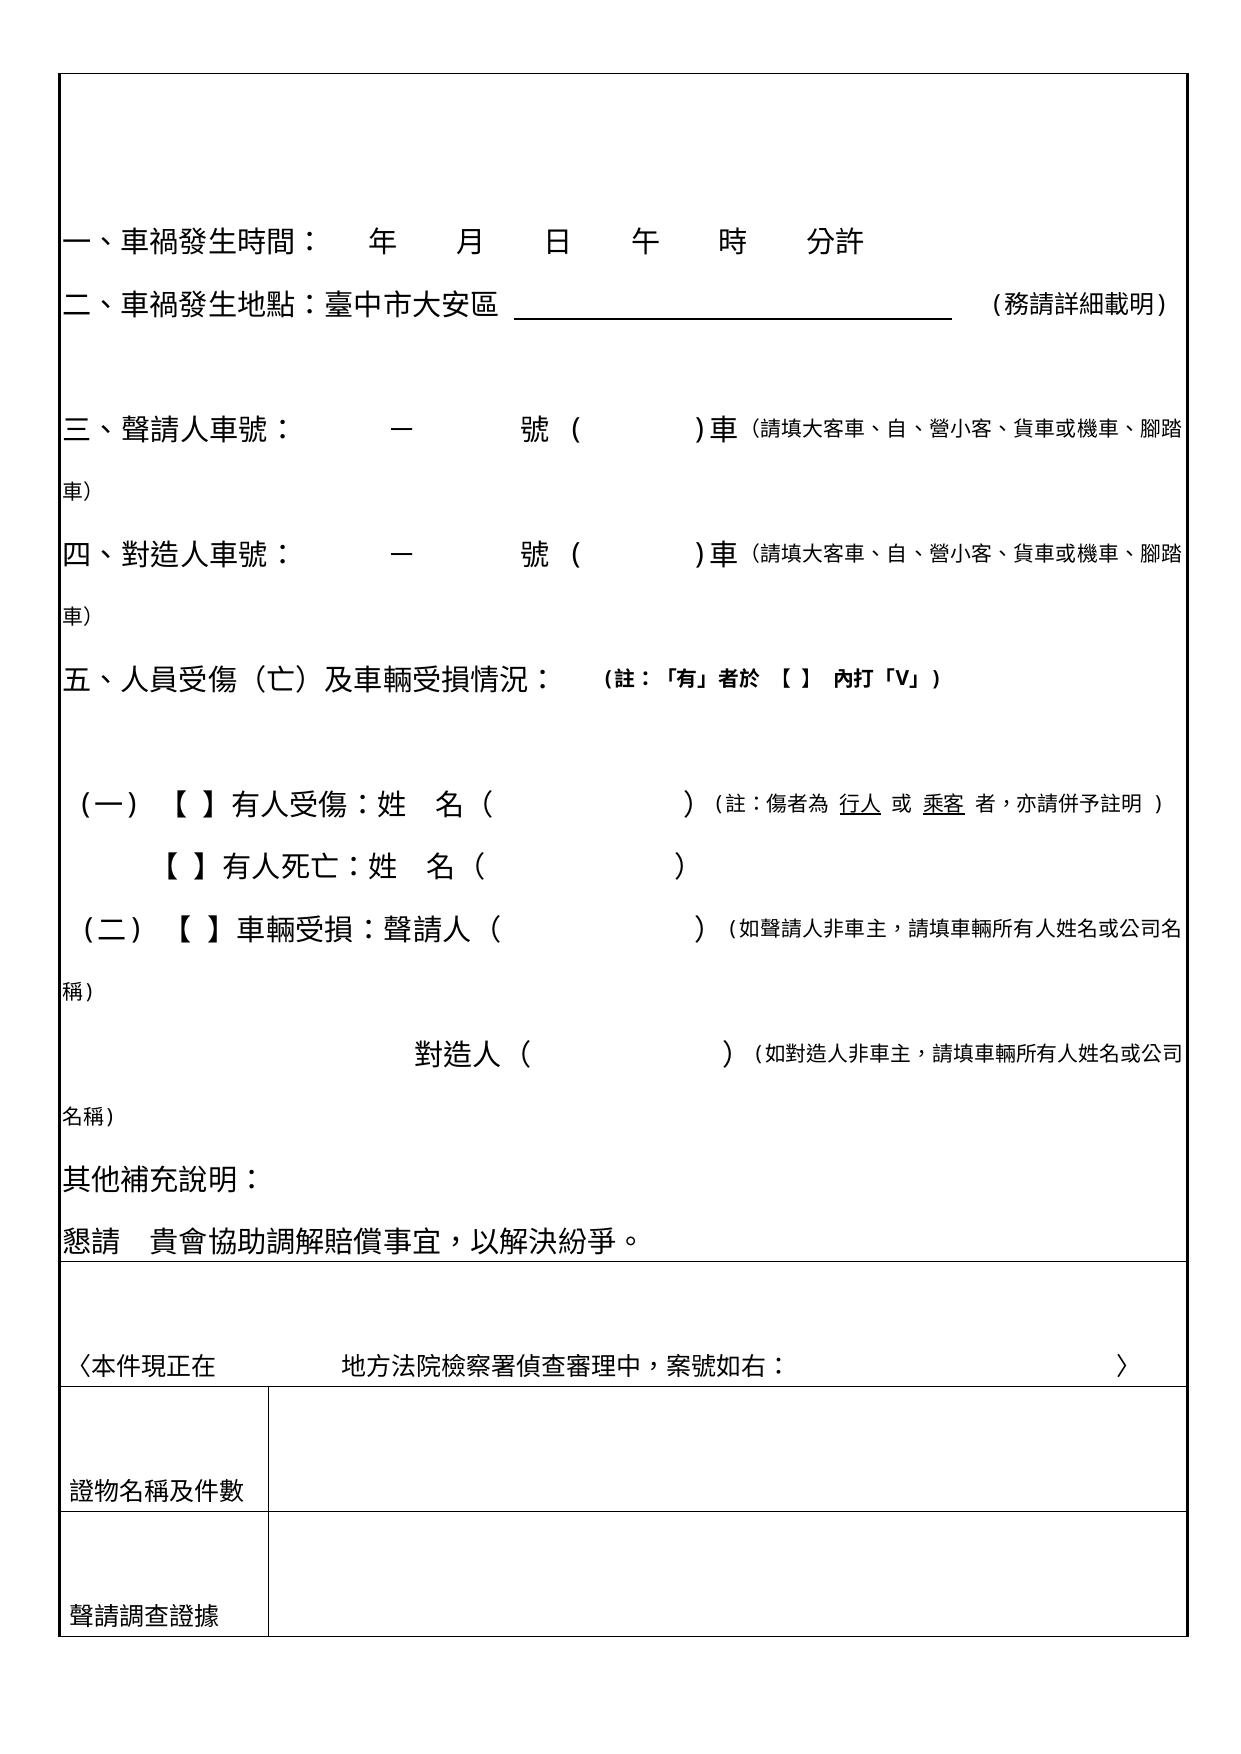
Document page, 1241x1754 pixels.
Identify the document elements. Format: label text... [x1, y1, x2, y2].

table_cell 聲請調查證據 [61, 1512, 268, 1636]
table_cell [269, 1387, 1186, 1511]
table_cell 一、車禍發生時間： 年 月 日 午 時 分許 二、車禍發生地點：臺中市大安區 (務請詳細載明) 三、聲請人車號： － 號 ( )車（請填大客車、自、營小客、貨車或機車、腳踏車） 四、對造人車號： － 號 ( )車（請填大客車、自、營小客、貨車或機車、腳踏車） 五、人員受傷（亡）及車輛受損情況： (註：「有」者於 【 】 內打「V」) (一) 【 】有人受傷：姓 名（ ）(註：傷者為 行人 或 乘客 者，亦請併予註明 ) 【 】有人死亡：姓 名（ ） (二) 【 】車輛受損：聲請人（ ）(如聲請人非車主，請填車輛所有人姓名或公司名稱) 對造人（ ）(如對造人非車主，請填車輛所有人姓名或公司名稱) 其他補充說明： 懇請 貴會協助調解賠償事宜，以解決紛爭。 [61, 74, 1186, 1261]
table_cell [269, 1512, 1186, 1636]
table_cell 證物名稱及件數 [61, 1387, 268, 1511]
table_cell 〈本件現正在 地方法院檢察署偵查審理中，案號如右： 〉 [61, 1262, 1186, 1386]
